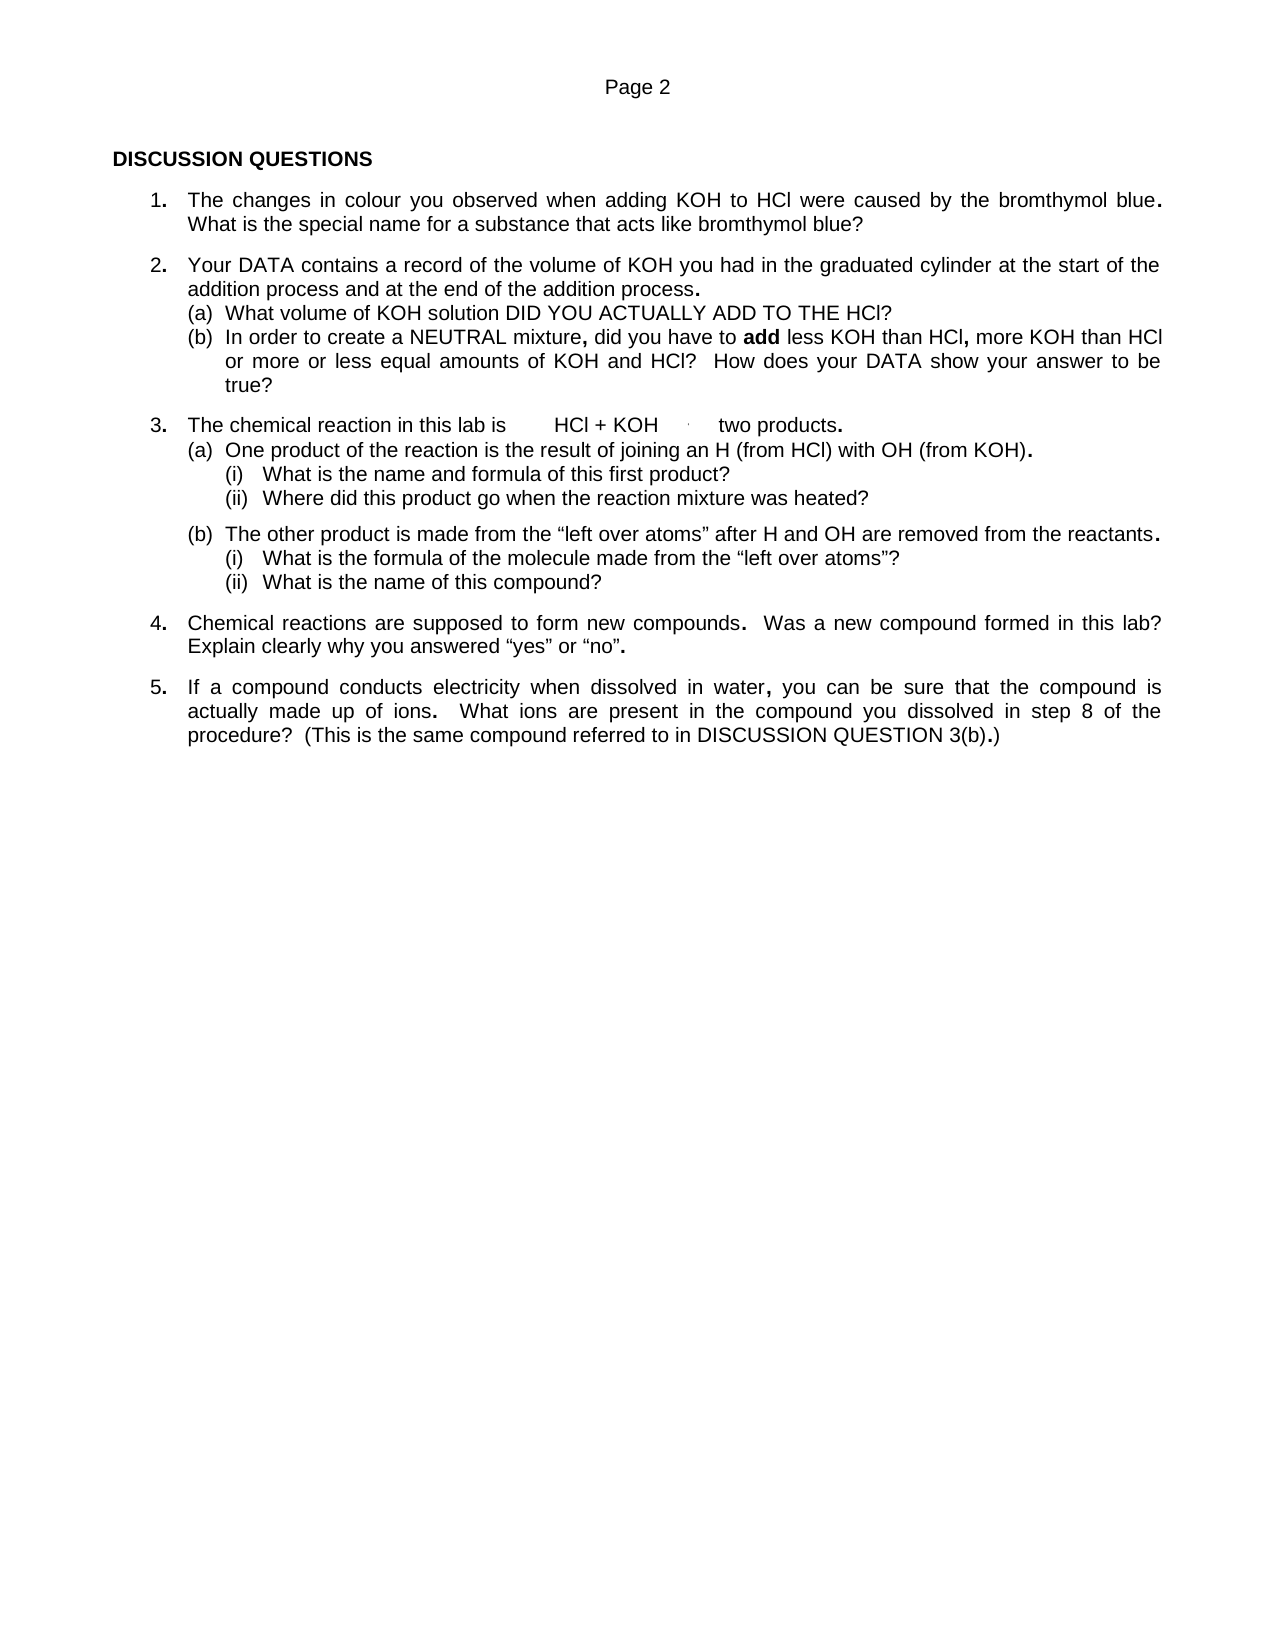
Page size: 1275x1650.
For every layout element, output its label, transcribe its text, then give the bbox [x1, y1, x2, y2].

text (a) One product of the reaction is the result of joining an H (from HCl) with OH (from KOH). [112, 437, 1162, 462]
text (i) What is the formula of the molecule made from the “left over atoms”? [112, 546, 1162, 570]
text 1. The changes in colour you observed when adding KOH to HCl were caused by the bromthymol blue. What is the special name for a substance that acts like bromthymol blue? [112, 188, 1162, 236]
text (ii) What is the name of this compound? [112, 570, 1162, 594]
text 3. The chemical reaction in this lab is HCl + KOH two products. [112, 413, 1162, 437]
text (b) The other product is made from the “left over atoms” after H and OH are removed from the reactants. [112, 522, 1162, 546]
text 4. Chemical reactions are supposed to form new compounds. Was a new compound formed in this lab? Explain clearly why you answered “yes” or “no”. [112, 610, 1162, 658]
text 5. If a compound conducts electricity when dissolved in water, you can be sure that the compound is actually made up of ions. What ions are present in the compound you dissolved in step 8 of the procedure? (This is the same compound referred to in DISCUSSION QUESTION 3(b).) [112, 675, 1162, 747]
text (a) What volume of KOH solution DID YOU ACTUALLY ADD TO THE HCl? [112, 301, 1162, 325]
text 2. Your DATA contains a record of the volume of KOH you had in the graduated cylinder at the start of the addition process and at the end of the addition process. [112, 252, 1162, 301]
text (i) What is the name and formula of this first product? [112, 462, 1162, 486]
text (ii) Where did this product go when the reaction mixture was heated? [112, 486, 1162, 510]
text Page 2 [112, 75, 1162, 99]
text (b) In order to create a NEUTRAL mixture, did you have to add less KOH than HCl, more KOH than HCl or more or less equal amounts of KOH and HCl? How does your DATA show your answer to be true? [112, 325, 1162, 397]
text DISCUSSION QUESTIONS [112, 147, 1162, 171]
